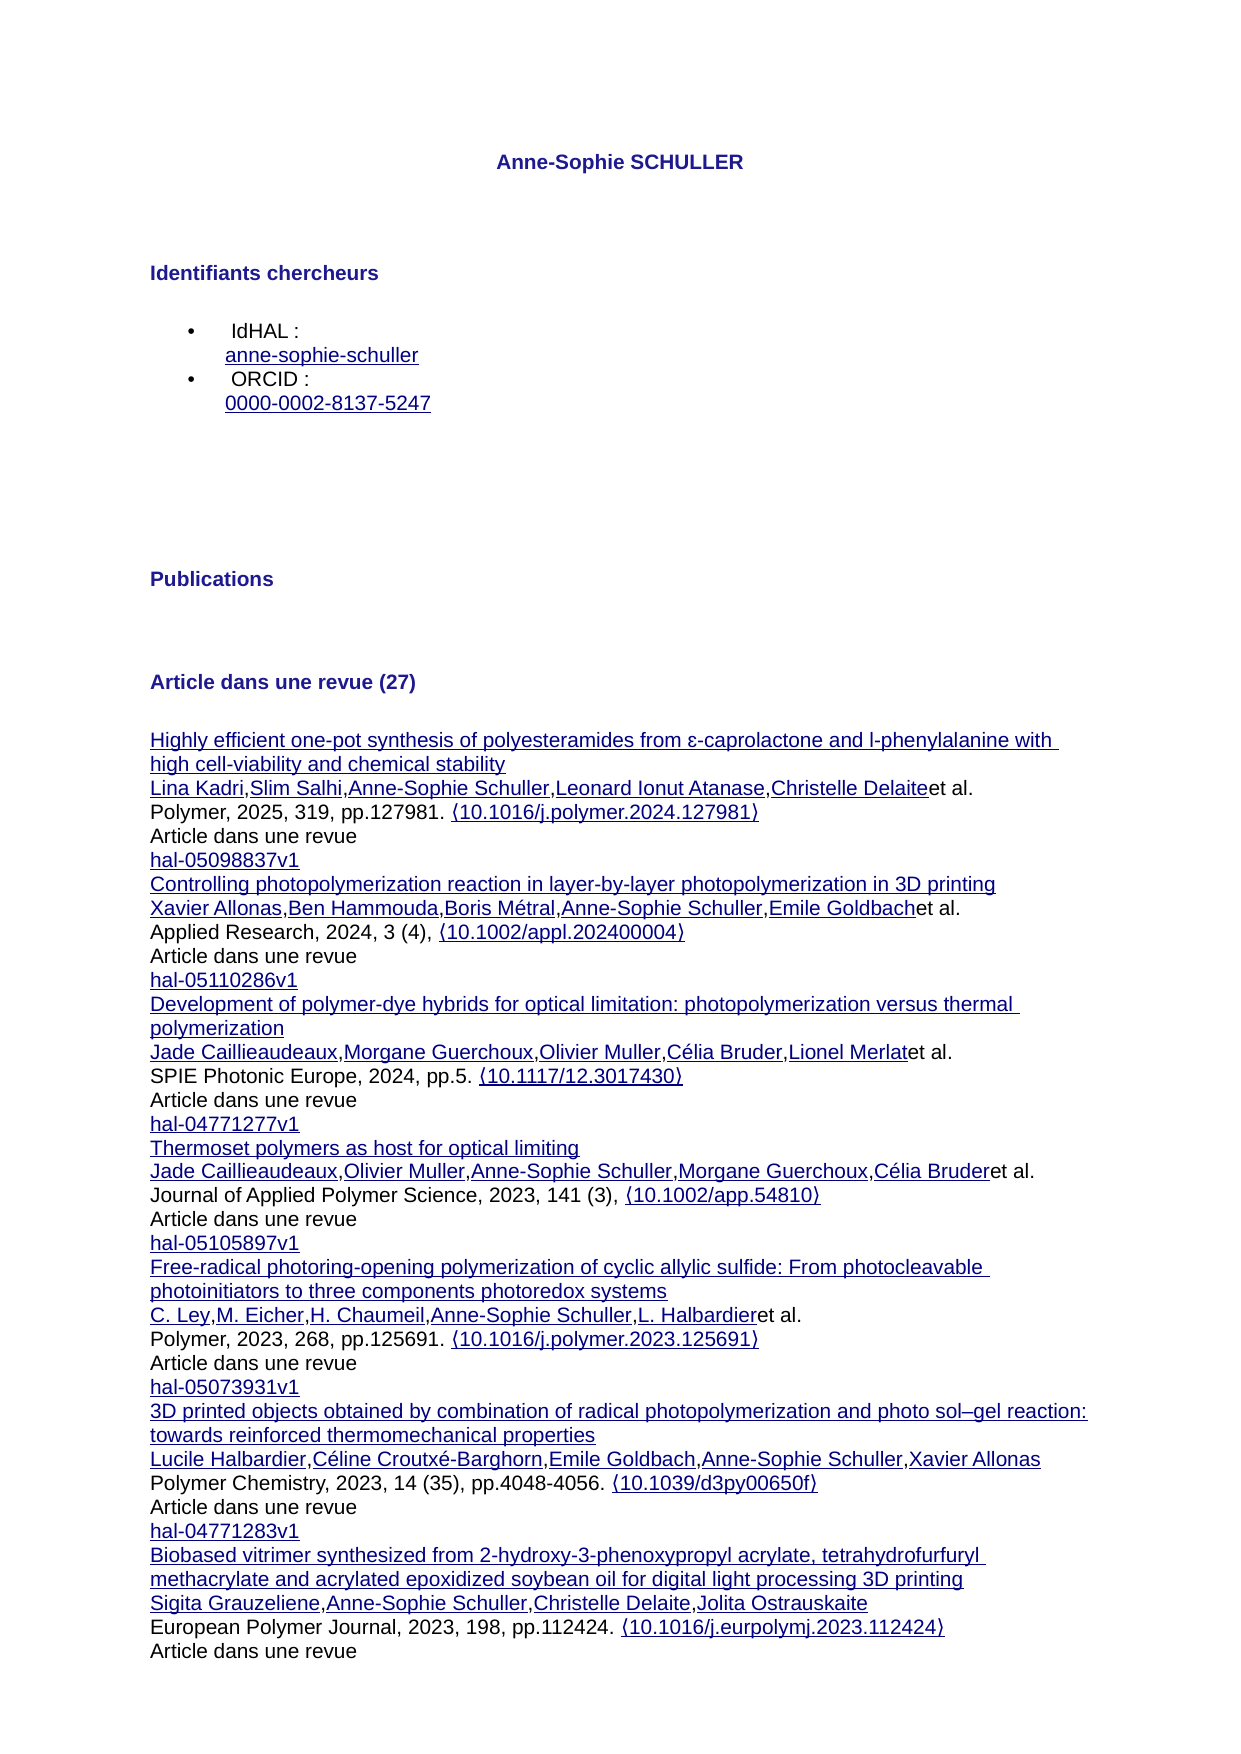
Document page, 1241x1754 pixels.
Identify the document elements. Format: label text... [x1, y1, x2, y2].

subtitle Identifiants chercheurs [150, 260, 1090, 284]
list 0000-0002-8137-5247 [187, 391, 1090, 414]
table_header Highly efficient one-pot synthesis of polyesteramides from ɛ-caprolactone and l-phenylalanine with high cell-viability and chemical stability Lina Kadri,Slim Salhi,Anne-Sophie Schuller,Leonard Ionut Atanase,Christelle Delaiteet al. Polymer, 2025, 319, pp.127981. ⟨10.1016/j.polymer.2024.127981⟩ Article dans une revue hal-05098837v1 [150, 728, 1090, 872]
list ORCID : [187, 367, 1090, 391]
table_cell Thermoset polymers as host for optical limiting Jade Caillieaudeaux,Olivier Muller,Anne-Sophie Schuller,Morgane Guerchoux,Célia Bruderet al. Journal of Applied Polymer Science, 2023, 141 (3), ⟨10.1002/app.54810⟩ Article dans une revue hal-05105897v1 [150, 1135, 1090, 1255]
subtitle Article dans une revue (27) [150, 670, 1090, 694]
table_cell Controlling photopolymerization reaction in layer‐by‐layer photopolymerization in 3D printing Xavier Allonas,Ben Hammouda,Boris Métral,Anne-Sophie Schuller,Emile Goldbachet al. Applied Research, 2024, 3 (4), ⟨10.1002/appl.202400004⟩ Article dans une revue hal-05110286v1 [150, 872, 1090, 992]
list anne-sophie-schuller [187, 343, 1090, 367]
list IdHAL : [187, 319, 1090, 343]
table_cell Free-radical photoring-opening polymerization of cyclic allylic sulfide: From photocleavable photoinitiators to three components photoredox systems C. Ley,M. Eicher,H. Chaumeil,Anne-Sophie Schuller,L. Halbardieret al. Polymer, 2023, 268, pp.125691. ⟨10.1016/j.polymer.2023.125691⟩ Article dans une revue hal-05073931v1 [150, 1255, 1090, 1399]
table_cell 3D printed objects obtained by combination of radical photopolymerization and photo sol–gel reaction: towards reinforced thermomechanical properties Lucile Halbardier,Céline Croutxé-Barghorn,Emile Goldbach,Anne-Sophie Schuller,Xavier Allonas Polymer Chemistry, 2023, 14 (35), pp.4048-4056. ⟨10.1039/d3py00650f⟩ Article dans une revue hal-04771283v1 [150, 1399, 1090, 1543]
subtitle Anne-Sophie SCHULLER [150, 150, 1090, 174]
subtitle Publications [150, 567, 1090, 591]
table_cell Development of polymer-dye hybrids for optical limitation: photopolymerization versus thermal polymerization Jade Caillieaudeaux,Morgane Guerchoux,Olivier Muller,Célia Bruder,Lionel Merlatet al. SPIE Photonic Europe, 2024, pp.5. ⟨10.1117/12.3017430⟩ Article dans une revue hal-04771277v1 [150, 992, 1090, 1135]
table_cell Biobased vitrimer synthesized from 2-hydroxy-3-phenoxypropyl acrylate, tetrahydrofurfuryl methacrylate and acrylated epoxidized soybean oil for digital light processing 3D printing Sigita Grauzeliene,Anne-Sophie Schuller,Christelle Delaite,Jolita Ostrauskaite European Polymer Journal, 2023, 198, pp.112424. ⟨10.1016/j.eurpolymj.2023.112424⟩ Article dans une revue [150, 1543, 1090, 1662]
